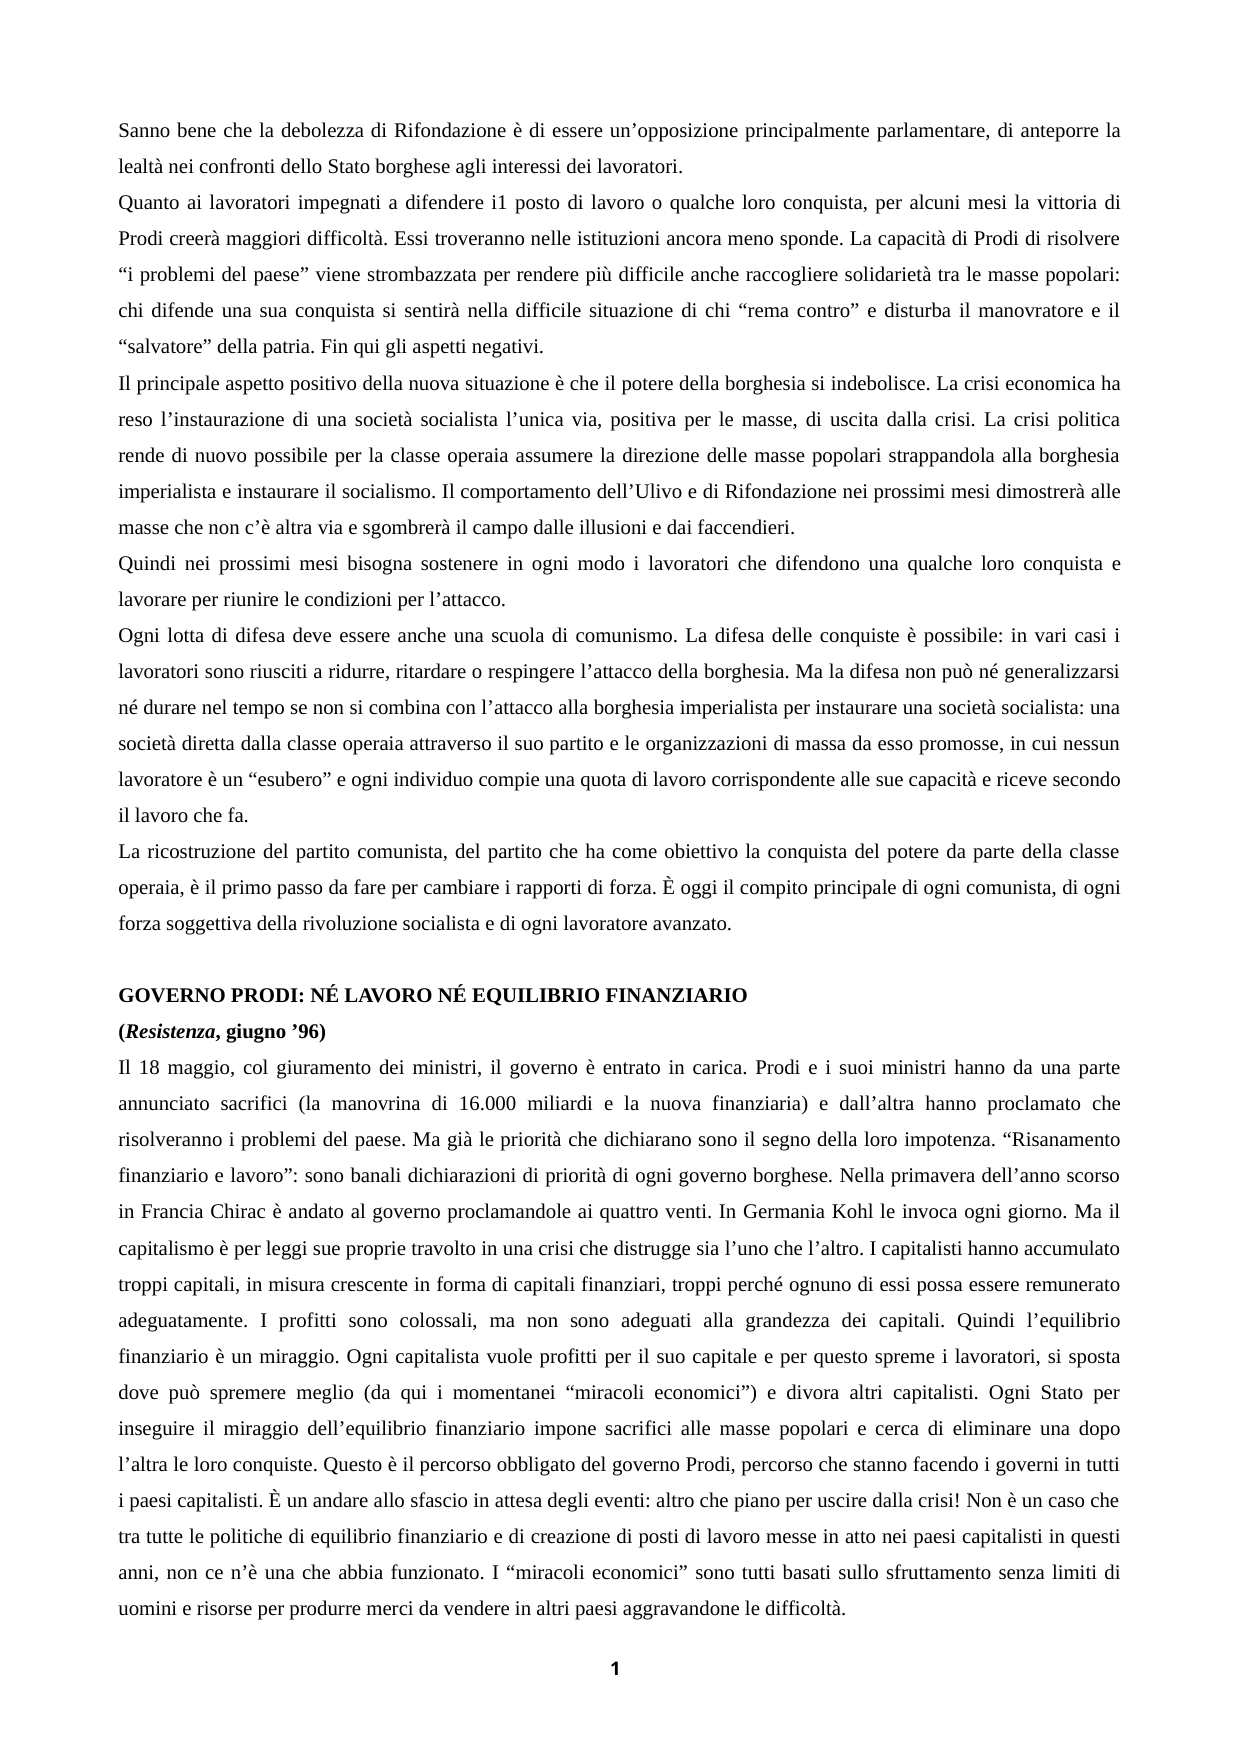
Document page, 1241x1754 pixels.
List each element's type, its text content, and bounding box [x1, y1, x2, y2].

text Il 18 maggio, col giuramento dei ministri, il governo è entrato in carica. Prodi e i suoi ministri hanno da una parte annunciato sacrifici (la manovrina di 16.000 miliardi e la nuova finanziaria) e dall’altra hanno proclamato che risolveranno i problemi del paese. Ma già le priorità che dichiarano sono il segno della loro impotenza. “Risanamento finanziario e lavoro”: sono banali dichiarazioni di priorità di ogni governo borghese. Nella primavera dell’anno scorso in Francia Chirac è andato al governo proclamandole ai quattro venti. In Germania Kohl le invoca ogni giorno. Ma il capitalismo è per leggi sue proprie travolto in una crisi che distrugge sia l’uno che l’altro. I capitalisti hanno accumulato troppi capitali, in misura crescente in forma di capitali finanziari, troppi perché ognuno di essi possa essere remunerato adeguatamente. I profitti sono colossali, ma non sono adeguati alla grandezza dei capitali. Quindi l’equilibrio finanziario è un miraggio. Ogni capitalista vuole profitti per il suo capitale e per questo spreme i lavoratori, si sposta dove può spremere meglio (da qui i momentanei “miracoli economici”) e divora altri capitalisti. Ogni Stato per inseguire il miraggio dell’equilibrio finanziario impone sacrifici alle masse popolari e cerca di eliminare una dopo l’altra le loro conquiste. Questo è il percorso obbligato del governo Prodi, percorso che stanno facendo i governi in tutti i paesi capitalisti. È un andare allo sfascio in attesa degli eventi: altro che piano per uscire dalla crisi! Non è un caso che tra tutte le politiche di equilibrio finanziario e di creazione di posti di lavoro messe in atto nei paesi capitalisti in questi anni, non ce n’è una che abbia funzionato. I “miracoli economici” sono tutti basati sullo sfruttamento senza limiti di uomini e risorse per produrre merci da vendere in altri paesi aggravandone le difficoltà. [118, 1055, 1122, 1620]
text GOVERNO PRODI: NÉ LAVORO NÉ EQUILIBRIO FINANZIARIO [118, 983, 1122, 1007]
text La ricostruzione del partito comunista, del partito che ha come obiettivo la conquista del potere da parte della classe operaia, è il primo passo da fare per cambiare i rapporti di forza. È oggi il compito principale di ogni comunista, di ogni forza soggettiva della rivoluzione socialista e di ogni lavoratore avanzato. [118, 839, 1122, 935]
text Quindi nei prossimi mesi bisogna sostenere in ogni modo i lavoratori che difendono una qualche loro conquista e lavorare per riunire le condizioni per l’attacco. [118, 551, 1122, 611]
text Sanno bene che la debolezza di Rifondazione è di essere un’opposizione principalmente parlamentare, di anteporre la lealtà nei confronti dello Stato borghese agli interessi dei lavoratori. [118, 118, 1122, 178]
text Ogni lotta di difesa deve essere anche una scuola di comunismo. La difesa delle conquiste è possibile: in vari casi i lavoratori sono riusciti a ridurre, ritardare o respingere l’attacco della borghesia. Ma la difesa non può né generalizzarsi né durare nel tempo se non si combina con l’attacco alla borghesia imperialista per instaurare una società socialista: una società diretta dalla classe operaia attraverso il suo partito e le organizzazioni di massa da esso promosse, in cui nessun lavoratore è un “esubero” e ogni individuo compie una quota di lavoro corrispondente alle sue capacità e riceve secondo il lavoro che fa. [118, 623, 1122, 827]
text Il principale aspetto positivo della nuova situazione è che il potere della borghesia si indebolisce. La crisi economica ha reso l’instaurazione di una società socialista l’unica via, positiva per le masse, di uscita dalla crisi. La crisi politica rende di nuovo possibile per la classe operaia assumere la direzione delle masse popolari strappandola alla borghesia imperialista e instaurare il socialismo. Il comportamento dell’Ulivo e di Rifondazione nei prossimi mesi dimostrerà alle masse che non c’è altra via e sgombrerà il campo dalle illusioni e dai faccendieri. [118, 370, 1122, 539]
text (Resistenza, giugno ’96) [118, 1019, 1122, 1043]
text Quanto ai lavoratori impegnati a difendere i1 posto di lavoro o qualche loro conquista, per alcuni mesi la vittoria di Prodi creerà maggiori difficoltà. Essi troveranno nelle istituzioni ancora meno sponde. La capacità di Prodi di risolvere “i problemi del paese” viene strombazzata per rendere più difficile anche raccogliere solidarietà tra le masse popolari: chi difende una sua conquista si sentirà nella difficile situazione di chi “rema contro” e disturba il manovratore e il “salvatore” della patria. Fin qui gli aspetti negativi. [118, 190, 1122, 358]
